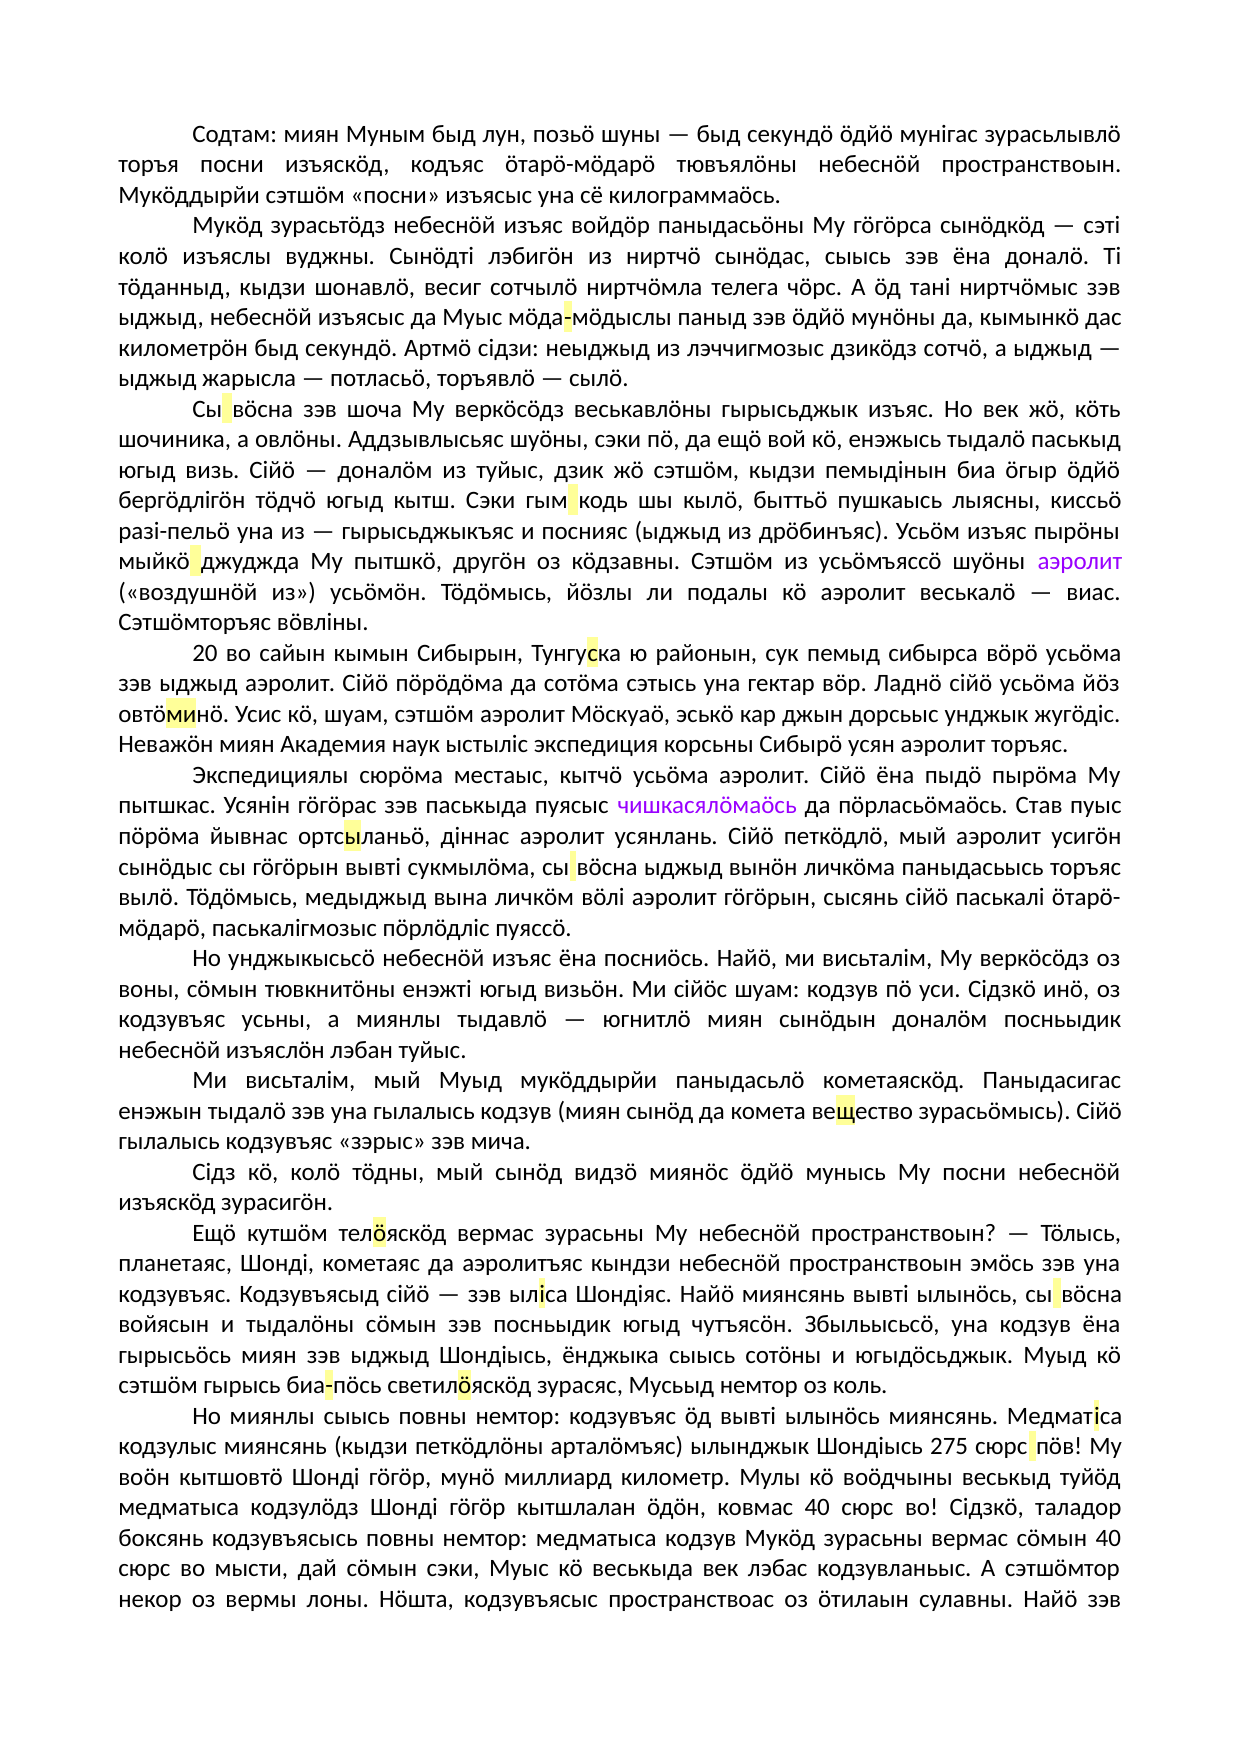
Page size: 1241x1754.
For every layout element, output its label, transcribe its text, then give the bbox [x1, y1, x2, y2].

text Содтам: миян Муным быд лун, позьӧ шуны — быд секундӧ ӧдйӧ мунігас зурасьлывлӧ торъя посни изъяскӧд, кодъяс ӧтарӧ-мӧдарӧ тювъялӧны небеснӧй пространствоын. Мукӧддырйи сэтшӧм «посни» изъясыс уна сё килограммаӧсь. [118, 118, 1122, 210]
text Сідз кӧ, колӧ тӧдны, мый сынӧд видзӧ миянӧс ӧдйӧ мунысь Му посни небеснӧй изъяскӧд зурасигӧн. [118, 1156, 1122, 1217]
text Но унджыкысьсӧ небеснӧй изъяс ёна посниӧсь. Найӧ, ми висьталім, Му веркӧсӧдз оз воны, сӧмын тювкнитӧны енэжті югыд визьӧн. Ми сійӧс шуам: кодзув пӧ уси. Сідзкӧ инӧ, оз кодзувъяс усьны, а миянлы тыдавлӧ — югнитлӧ миян сынӧдын доналӧм посньыдик небеснӧй изъяслӧн лэбан туйыс. [118, 942, 1122, 1064]
text Сы вӧсна зэв шоча Му веркӧсӧдз веськавлӧны гырысьджык изъяс. Но век жӧ, кӧть шочиника, а овлӧны. Аддзывлысьяс шуӧны, сэки пӧ, да ещӧ вой кӧ, енэжысь тыдалӧ паськыд югыд визь. Сійӧ — доналӧм из туйыс, дзик жӧ сэтшӧм, кыдзи пемыдінын биа ӧгыр ӧдйӧ бергӧдлігӧн тӧдчӧ югыд кытш. Сэки гым кодь шы кылӧ, быттьӧ пушкаысь лыясны, киссьӧ разі-пельӧ уна из — гырысьджыкъяс и поснияс (ыджыд из дрӧбинъяс). Усьӧм изъяс пырӧны мыйкӧ джуджда Му пытшкӧ, другӧн оз кӧдзавны. Сэтшӧм из усьӧмъяссӧ шуӧны аэролит («воздушнӧй из») усьӧмӧн. Тӧдӧмысь, йӧзлы ли подалы кӧ аэролит веськалӧ — виас. Сэтшӧмторъяс вӧвліны. [118, 393, 1122, 637]
text Ещӧ кутшӧм телӧяскӧд вермас зурасьны Му небеснӧй пространствоын? — Тӧлысь, планетаяс, Шонді, кометаяс да аэролитъяс кындзи небеснӧй пространствоын эмӧсь зэв уна кодзувъяс. Кодзувъясыд сійӧ — зэв ыліса Шондіяс. Найӧ миянсянь вывті ылынӧсь, сы вӧсна войясын и тыдалӧны сӧмын зэв посньыдик югыд чутъясӧн. Збыльысьсӧ, уна кодзув ёна гырысьӧсь миян зэв ыджыд Шондіысь, ёнджыка сыысь сотӧны и югыдӧсьджык. Муыд кӧ сэтшӧм гырысь биа-пӧсь светилӧяскӧд зурасяс, Мусьыд немтор оз коль. [118, 1217, 1122, 1400]
text Мукӧд зурасьтӧдз небеснӧй изъяс войдӧр паныдасьӧны Му гӧгӧрса сынӧдкӧд — сэті колӧ изъяслы вуджны. Сынӧдті лэбигӧн из ниртчӧ сынӧдас, сыысь зэв ёна доналӧ. Ті тӧданныд, кыдзи шонавлӧ, весиг сотчылӧ ниртчӧмла телега чӧрс. А ӧд тані ниртчӧмыс зэв ыджыд, небеснӧй изъясыс да Муыс мӧда-мӧдыслы паныд зэв ӧдйӧ мунӧны да, кымынкӧ дас километрӧн быд секундӧ. Артмӧ сідзи: неыджыд из лэччигмозыс дзикӧдз сотчӧ, а ыджыд — ыджыд жарысла — потласьӧ, торъявлӧ — сылӧ. [118, 210, 1122, 393]
text 20 во сайын кымын Сибырын, Тунгуска ю районын, сук пемыд сибырса вӧрӧ усьӧма зэв ыджыд аэролит. Сійӧ пӧрӧдӧма да сотӧма сэтысь уна гектар вӧр. Ладнӧ сійӧ усьӧма йӧз овтӧминӧ. Усис кӧ, шуам, сэтшӧм аэролит Мӧскуаӧ, эськӧ кар джын дорсьыс унджык жугӧдіс. Неважӧн миян Академия наук ыстыліс экспедиция корсьны Сибырӧ усян аэролит торъяс. [118, 637, 1122, 759]
text Ми висьталім, мый Муыд мукӧддырйи паныдасьлӧ кометаяскӧд. Паныдасигас енэжын тыдалӧ зэв уна гылалысь кодзув (миян сынӧд да комета вещество зурасьӧмысь). Сійӧ гылалысь кодзувъяс «зэрыс» зэв мича. [118, 1064, 1122, 1156]
text Экспедициялы сюрӧма местаыс, кытчӧ усьӧма аэролит. Сійӧ ёна пыдӧ пырӧма Му пытшкас. Усянін гӧгӧрас зэв паськыда пуясыс чишкасялӧмаӧсь да пӧрласьӧмаӧсь. Став пуыс пӧрӧма йывнас ортсыланьӧ, діннас аэролит усянлань. Сійӧ петкӧдлӧ, мый аэролит усигӧн сынӧдыс сы гӧгӧрын вывті сукмылӧма, сы вӧсна ыджыд вынӧн личкӧма паныдасьысь торъяс вылӧ. Тӧдӧмысь, медыджыд вына личкӧм вӧлі аэролит гӧгӧрын, сысянь сійӧ паськалі ӧтарӧ-мӧдарӧ, паськалігмозыс пӧрлӧдліс пуяссӧ. [118, 759, 1122, 942]
text Но миянлы сыысь повны немтор: кодзувъяс ӧд вывті ылынӧсь миянсянь. Медматіса кодзулыс миянсянь (кыдзи петкӧдлӧны арталӧмъяс) ылынджык Шондіысь 275 сюрс пӧв! Му воӧн кытшовтӧ Шонді гӧгӧр, мунӧ миллиард километр. Мулы кӧ воӧдчыны веськыд туйӧд медматыса кодзулӧдз Шонді гӧгӧр кытшлалан ӧдӧн, ковмас 40 сюрс во! Сідзкӧ, таладор боксянь кодзувъясысь повны немтор: медматыса кодзув Мукӧд зурасьны вермас сӧмын 40 сюрс во мысти, дай сӧмын сэки, Муыс кӧ веськыда век лэбас кодзувланьыс. А сэтшӧмтор некор оз вермы лоны. Нӧшта, кодзувъясыс пространствоас оз ӧтилаын сулавны. Найӧ зэв [118, 1400, 1122, 1614]
